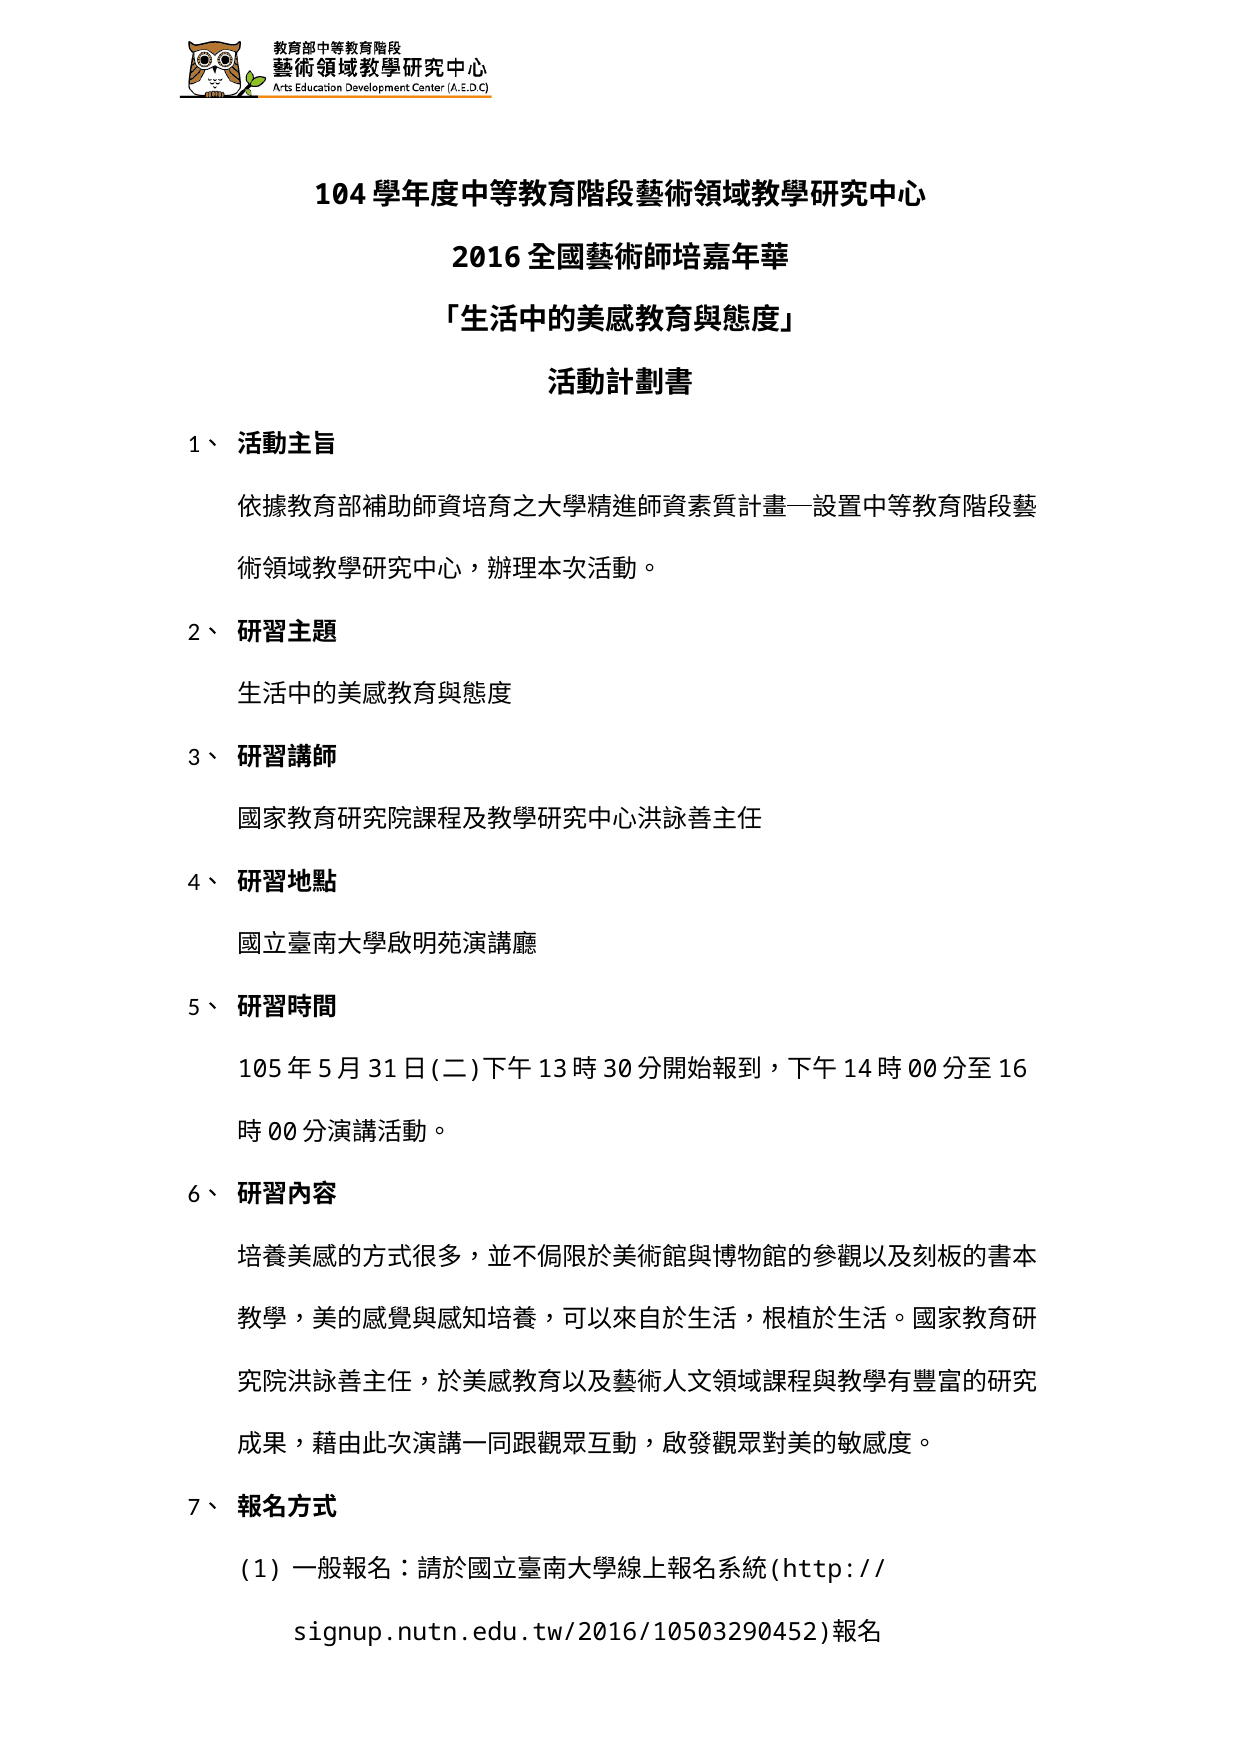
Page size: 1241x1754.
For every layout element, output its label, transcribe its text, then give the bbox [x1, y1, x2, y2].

text 2016全國藝術師培嘉年華 [187, 213, 1053, 275]
list 一般報名：請於國立臺南大學線上報名系統(http://signup.nutn.edu.tw/2016/10503290452)報名 [237, 1525, 1053, 1650]
text 國立臺南大學啟明苑演講廳 [237, 900, 1053, 963]
list 研習地點 [187, 838, 1053, 900]
list 研習講師 [187, 713, 1053, 775]
text 105年5月31日(二)下午13時30分開始報到，下午14時00分至16時00分演講活動。 [237, 1025, 1053, 1150]
list 活動主旨 [187, 400, 1053, 463]
text 依據教育部補助師資培育之大學精進師資素質計畫─設置中等教育階段藝術領域教學研究中心，辦理本次活動。 [237, 463, 1053, 588]
text 活動計劃書 [187, 338, 1053, 400]
text 培養美感的方式很多，並不侷限於美術館與博物館的參觀以及刻板的書本教學，美的感覺與感知培養，可以來自於生活，根植於生活。國家教育研究院洪詠善主任，於美感教育以及藝術人文領域課程與教學有豐富的研究成果，藉由此次演講一同跟觀眾互動，啟發觀眾對美的敏感度。 [237, 1213, 1053, 1463]
list 研習內容 [187, 1150, 1053, 1213]
text 國家教育研究院課程及教學研究中心洪詠善主任 [237, 775, 1053, 838]
text 生活中的美感教育與態度 [237, 650, 1053, 713]
list 研習主題 [187, 588, 1053, 650]
text 「生活中的美感教育與態度」 [187, 275, 1053, 338]
list 研習時間 [187, 963, 1053, 1025]
text 104學年度中等教育階段藝術領域教學研究中心 [187, 150, 1053, 213]
list 報名方式 [187, 1463, 1053, 1525]
